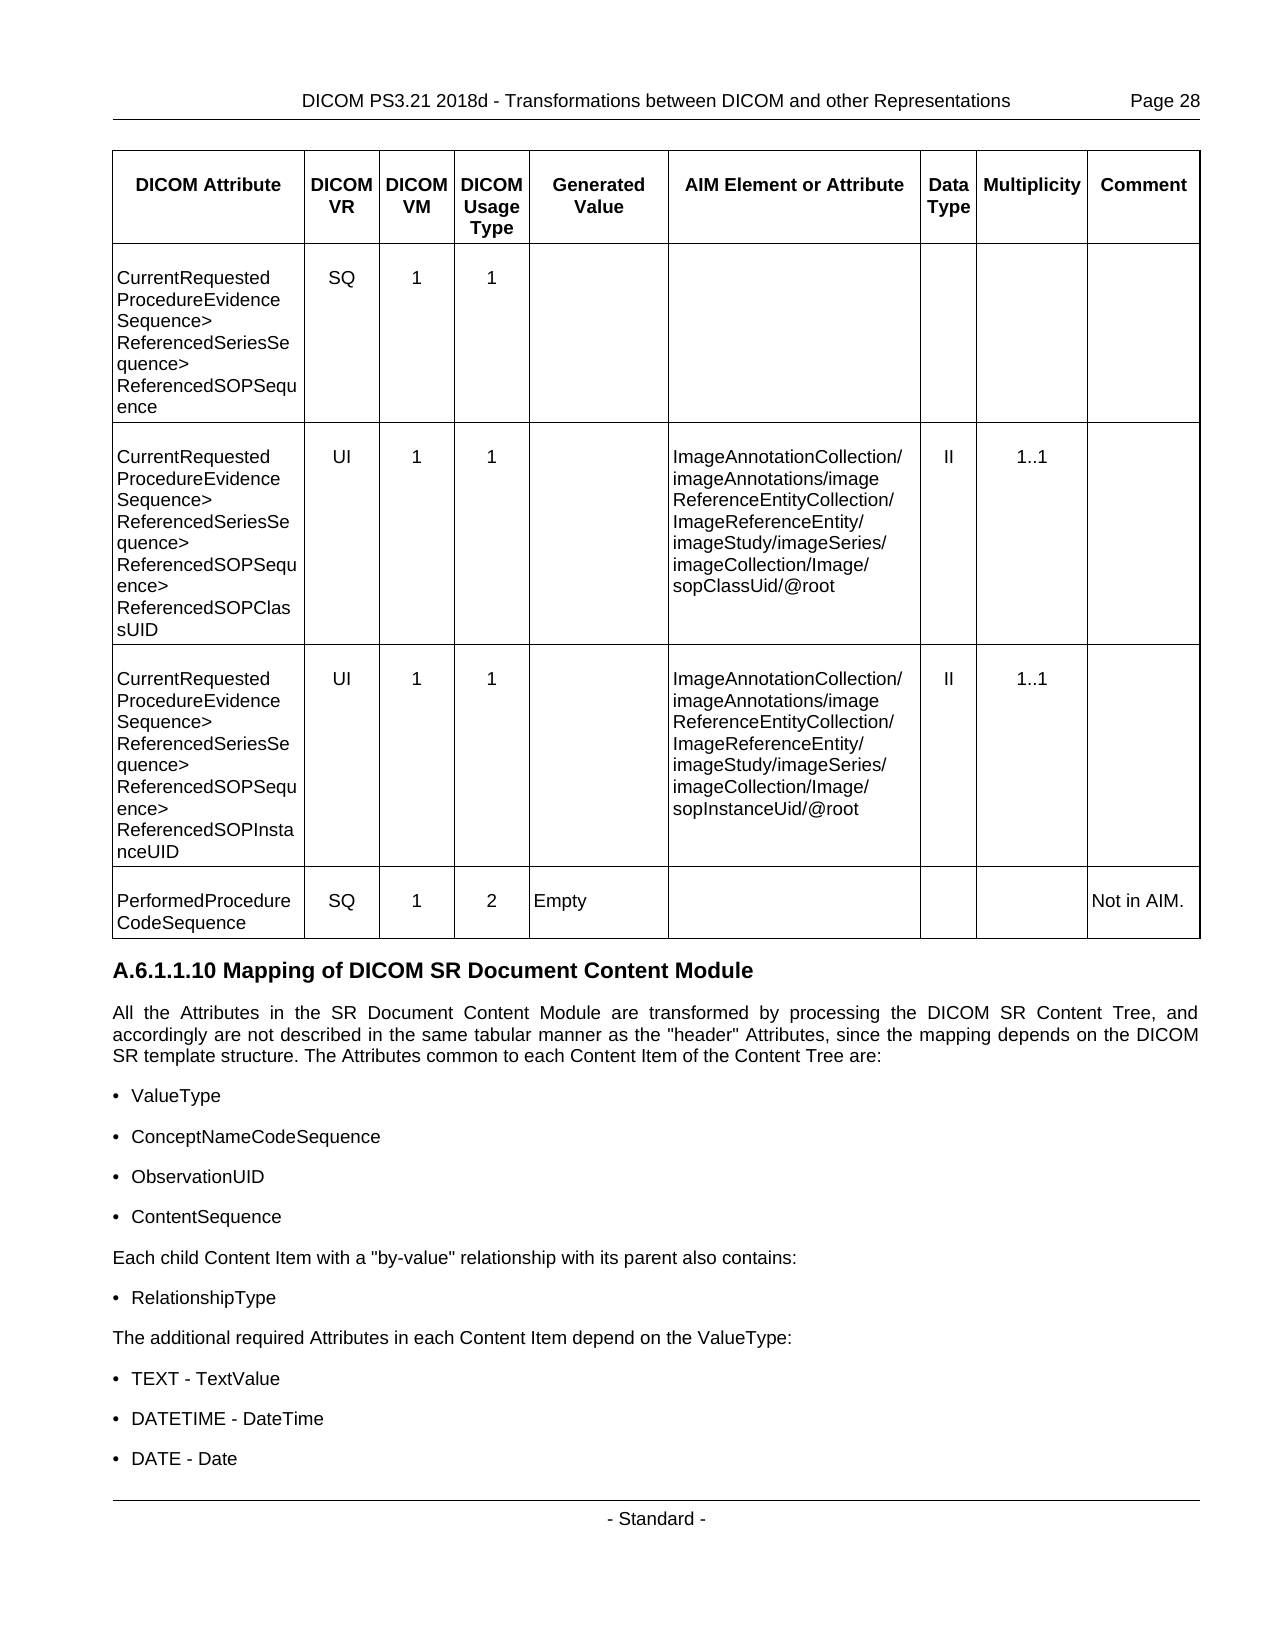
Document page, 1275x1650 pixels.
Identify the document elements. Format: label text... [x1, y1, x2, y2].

text The additional required Attributes in each Content Item depend on the ValueType: [112, 1327, 1200, 1349]
table_cell 1 [455, 645, 529, 866]
table_cell 1 [380, 423, 454, 644]
table_cell Current​Requested​Procedure​Evidence​Sequence>​ReferencedSeriesSequence>​ReferencedSOPSequence>​ReferencedSOPInstanceUID [113, 645, 304, 866]
table_cell 1 [455, 244, 529, 422]
table_cell [530, 423, 668, 644]
text A.6.1.1.10 Mapping of DICOM SR Document Content Module [112, 957, 1200, 983]
table_cell [1088, 244, 1199, 422]
list ValueType [112, 1085, 1200, 1107]
list DATETIME - DateTime [112, 1408, 1200, 1429]
table_cell 2 [455, 867, 529, 937]
table_cell [530, 645, 668, 866]
list DATE - Date [112, 1448, 1200, 1470]
table_header Multiplicity [977, 151, 1087, 243]
table_header DICOM Attribute [113, 151, 304, 243]
table_cell Image​Annotation​​Collection/​image​Annotations/​image​Reference​Entity​​Collection/​ImageReferenceEntity/​imageStudy/​imageSeries/​image​Collection/​Image/​sopClassUid/​@root [669, 423, 920, 644]
list RelationshipType [112, 1287, 1200, 1308]
table_cell [530, 244, 668, 422]
table_cell Performed​Procedure​Code​Sequence [113, 867, 304, 937]
list ConceptNameCodeSequence [112, 1126, 1200, 1147]
table_cell Empty [530, 867, 668, 937]
table_cell Not in AIM. [1088, 867, 1199, 937]
list TEXT - TextValue [112, 1367, 1200, 1389]
text Each child Content Item with a "by-value" relationship with its parent also contains: [112, 1247, 1200, 1268]
table_cell [669, 244, 920, 422]
table_cell [1088, 423, 1199, 644]
table_cell 1..1 [977, 645, 1087, 866]
table_cell 1 [380, 867, 454, 937]
table_header AIM Element or Attribute [669, 151, 920, 243]
table_cell Current​Requested​Procedure​Evidence​Sequence>​ReferencedSeriesSequence>​ReferencedSOPSequence>​ReferencedSOPClassUID [113, 423, 304, 644]
table_cell [1088, 645, 1199, 866]
table_cell [921, 244, 976, 422]
table_cell 1..1 [977, 423, 1087, 644]
table_cell SQ [305, 244, 379, 422]
table_header Generated Value [530, 151, 668, 243]
table_cell Image​Annotation​​Collection/​image​Annotations/​image​Reference​Entity​​Collection/​ImageReferenceEntity/​imageStudy/​imageSeries/​image​Collection/​Image/​sopInstanceUid/​@root [669, 645, 920, 866]
text All the Attributes in the SR Document Content Module are transformed by processing the DICOM SR Content Tree, and accordingly are not described in the same tabular manner as the "header" Attributes, since the mapping depends on the DICOM SR template structure. The Attributes common to each Content Item of the Content Tree are: [112, 1002, 1200, 1067]
table_cell [977, 244, 1087, 422]
table_cell UI [305, 645, 379, 866]
table_header Data Type [921, 151, 976, 243]
table_cell II [921, 645, 976, 866]
table_header Comment [1088, 151, 1199, 243]
table_cell 1 [380, 244, 454, 422]
table_cell II [921, 423, 976, 644]
table_cell Current​Requested​Procedure​Evidence​Sequence>​ReferencedSeriesSequence>​ReferencedSOPSequence [113, 244, 304, 422]
table_cell [669, 867, 920, 937]
table_header DICOM VM [380, 151, 454, 243]
list ObservationUID [112, 1166, 1200, 1187]
table_header DICOM Usage Type [455, 151, 529, 243]
table_cell [977, 867, 1087, 937]
table_cell [921, 867, 976, 937]
table_cell 1 [380, 645, 454, 866]
table_cell SQ [305, 867, 379, 937]
list ContentSequence [112, 1206, 1200, 1228]
table_cell 1 [455, 423, 529, 644]
table_cell UI [305, 423, 379, 644]
table_header DICOM VR [305, 151, 379, 243]
